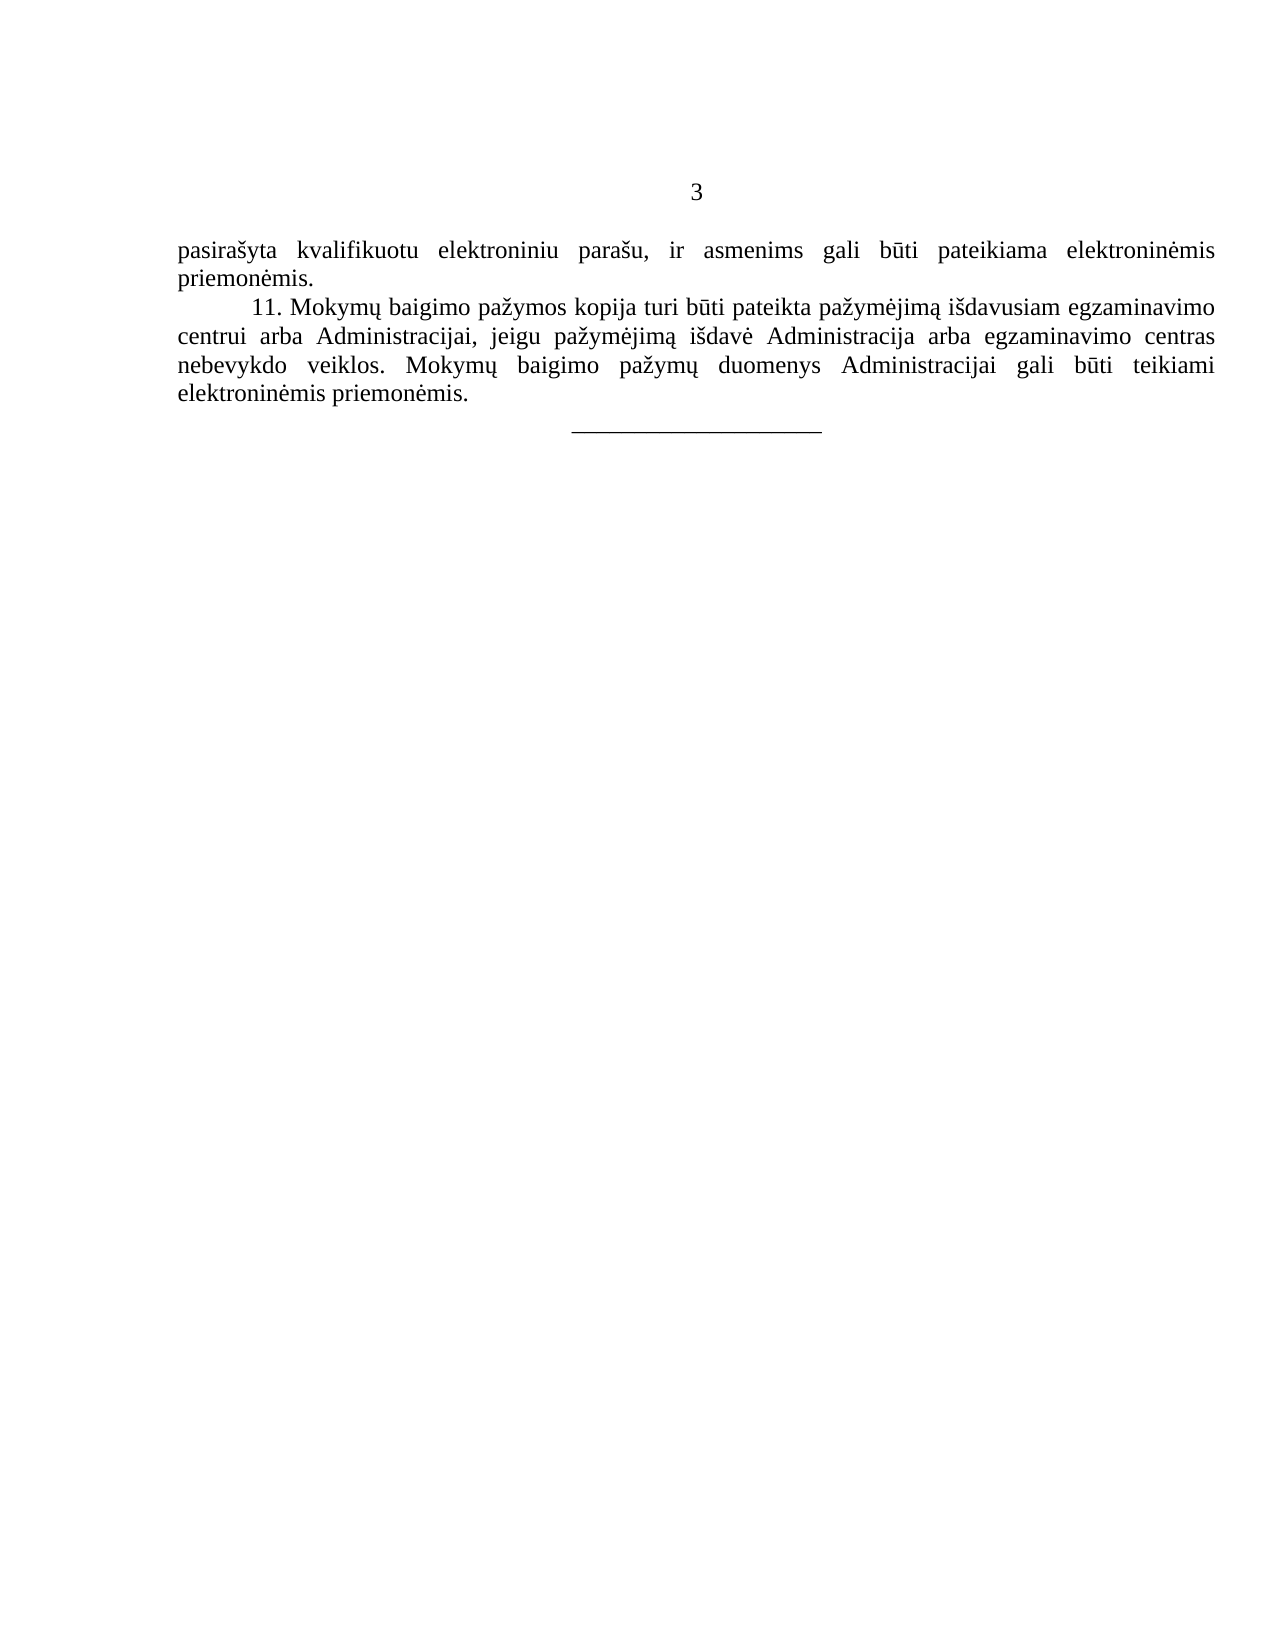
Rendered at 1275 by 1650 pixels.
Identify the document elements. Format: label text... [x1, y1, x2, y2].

text ____________________ [177, 407, 1216, 436]
text pasirašyta kvalifikuotu elektroniniu parašu, ir asmenims gali būti pateikiama elektroninėmis priemonėmis. [177, 235, 1216, 292]
text 11. Mokymų baigimo pažymos kopija turi būti pateikta pažymėjimą išdavusiam egzaminavimo centrui arba Administracijai, jeigu pažymėjimą išdavė Administracija arba egzaminavimo centras nebevykdo veiklos. Mokymų baigimo pažymų duomenys Administracijai gali būti teikiami elektroninėmis priemonėmis. [177, 292, 1216, 407]
